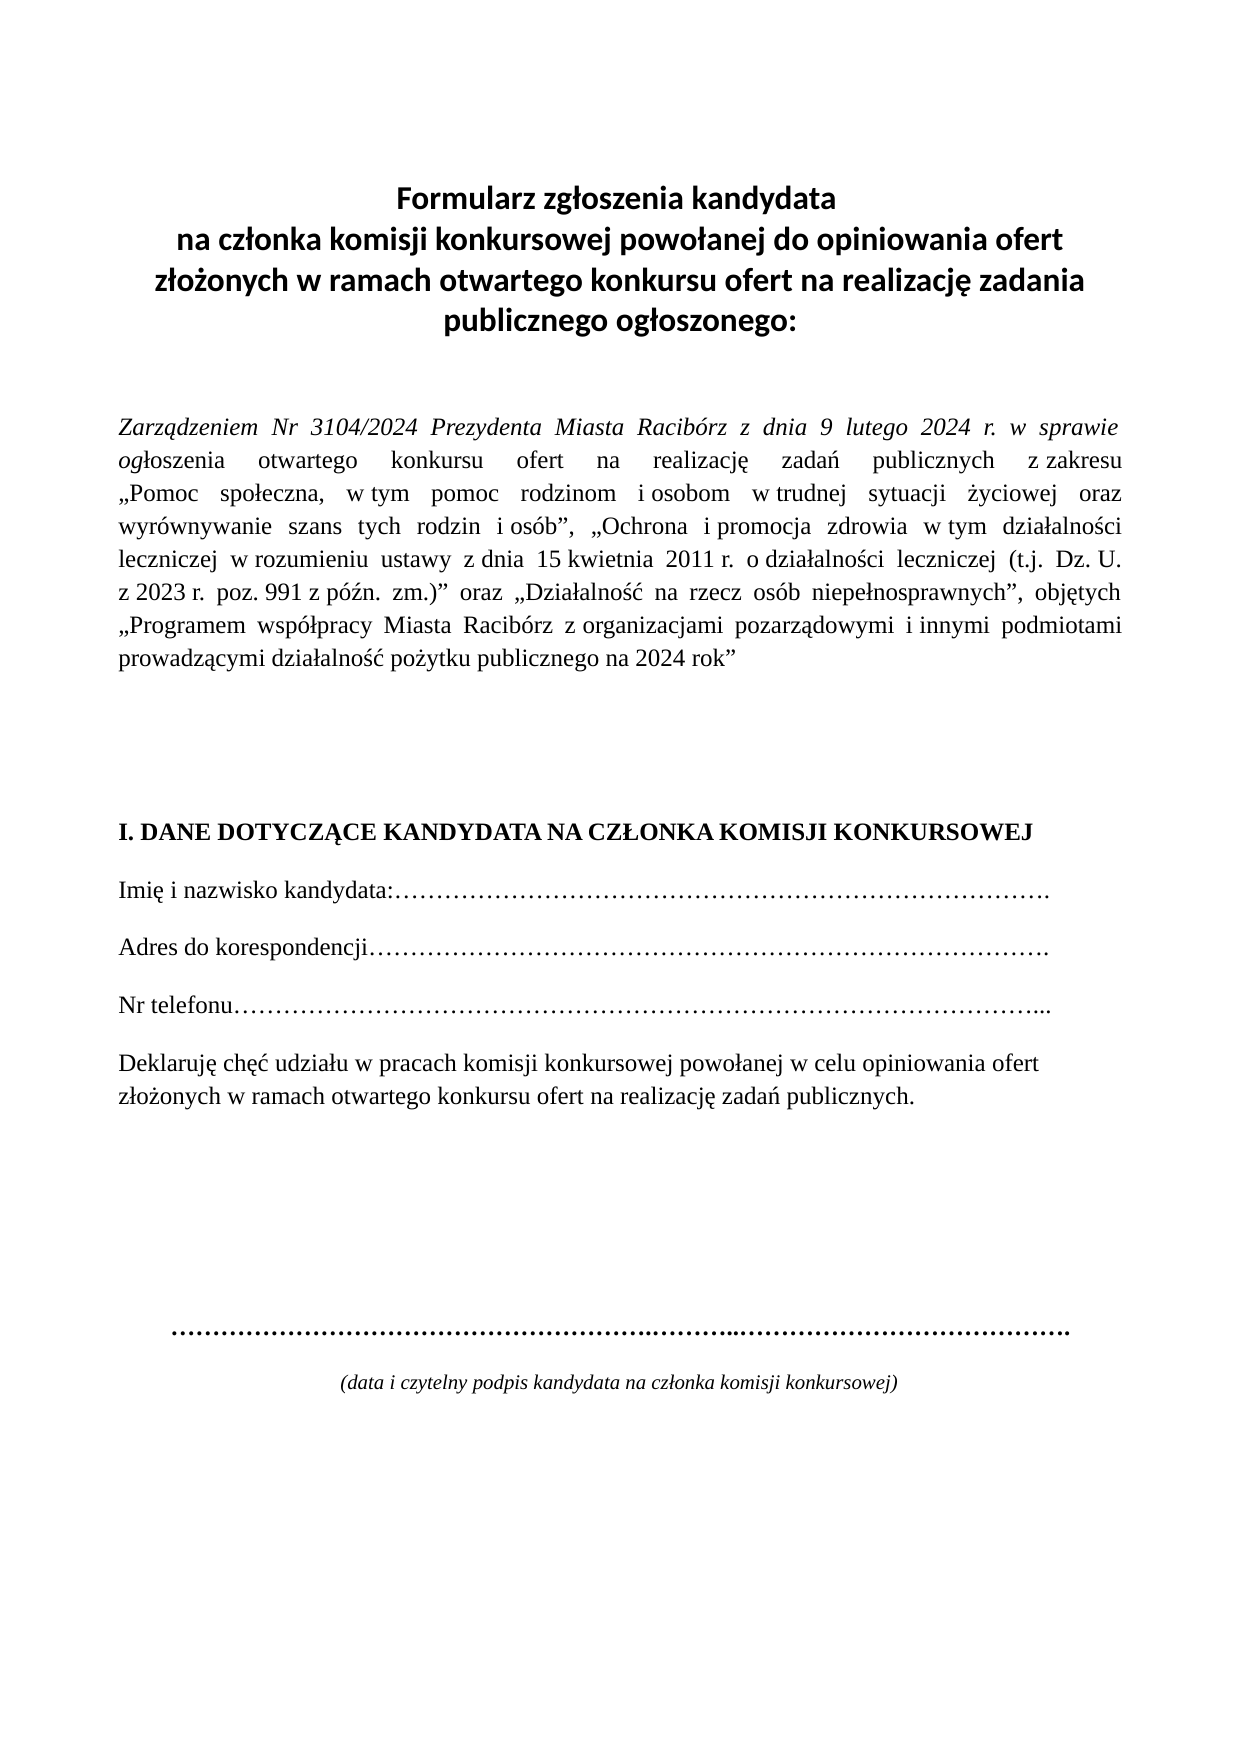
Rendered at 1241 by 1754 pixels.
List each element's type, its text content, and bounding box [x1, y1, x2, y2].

subtitle Formularz zgłoszenia kandydata na członka komisji konkursowej powołanej do opiniowania ofert złożonych w ramach otwartego konkursu ofert na realizację zadania publicznego ogłoszonego: [118, 177, 1122, 340]
text Deklaruję chęć udziału w pracach komisji konkursowej powołanej w celu opiniowania ofert złożonych w ramach otwartego konkursu ofert na realizację zadań publicznych. [118, 1048, 1122, 1110]
text ………………………………………………….………..…………………………………. [118, 1312, 1122, 1341]
text Nr telefonu……………………………………………………………………………………... [118, 990, 1122, 1019]
text Imię i nazwisko kandydata:……………………………………………………………………. [118, 875, 1122, 903]
text Zarządzeniem Nr 3104/2024 Prezydenta Miasta Racibórz z dnia 9 lutego 2024 r. w sprawie ogłoszenia otwartego konkursu ofert na realizację zadań publicznych z zakresu „Pomoc społeczna, w tym pomoc rodzinom i osobom w trudnej sytuacji życiowej oraz wyrównywanie szans tych rodzin i osób”, „Ochrona i promocja zdrowia w tym działalności leczniczej w rozumieniu ustawy z dnia 15 kwietnia 2011 r. o działalności leczniczej (t.j. Dz. U. z 2023 r. poz. 991 z późn. zm.)” oraz „Działalność na rzecz osób niepełnosprawnych”, objętych „Programem współpracy Miasta Racibórz z organizacjami pozarządowymi i innymi podmiotami prowadzącymi działalność pożytku publicznego na 2024 rok” [118, 412, 1122, 672]
text (data i czytelny podpis kandydata na członka komisji konkursowej) [118, 1370, 1122, 1394]
text Adres do korespondencji………………………………………………………………………. [118, 932, 1122, 961]
text I. DANE DOTYCZĄCE KANDYDATA NA CZŁONKA KOMISJI KONKURSOWEJ [118, 817, 1122, 846]
